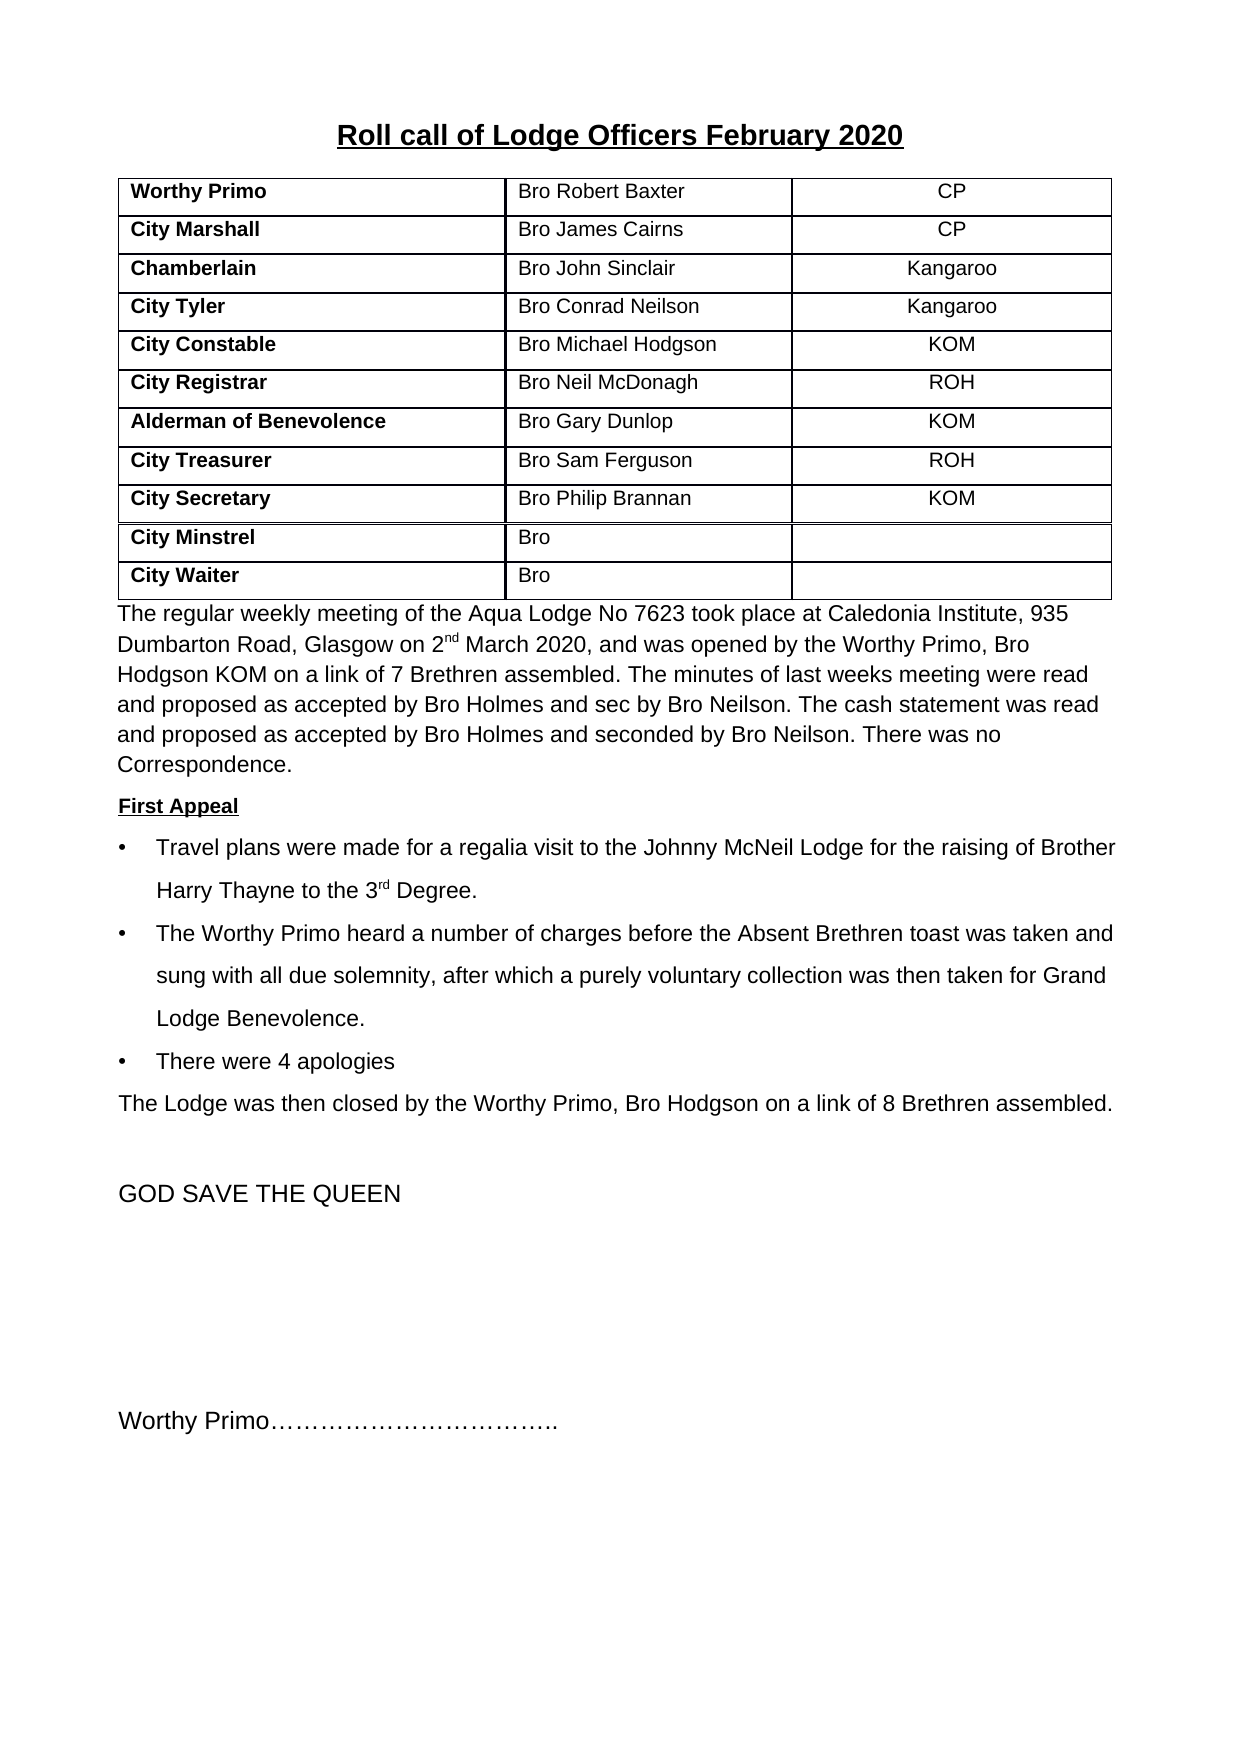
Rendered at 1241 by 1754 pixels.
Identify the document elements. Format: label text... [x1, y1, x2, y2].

table_cell City Registrar [119, 371, 504, 407]
table_cell City Constable [119, 332, 504, 369]
table_cell ROH [793, 371, 1111, 407]
table_cell Bro Sam Ferguson [507, 448, 791, 484]
text The regular weekly meeting of the Aqua Lodge No 7623 took place at Caledonia Institute, 935 Dumbarton Road, Glasgow on 2nd March 2020, and was opened by the Worthy Primo, Bro Hodgson KOM on a link of 7 Brethren assembled. The minutes of last weeks meeting were read and proposed as accepted by Bro Holmes and sec by Bro Neilson. The cash statement was read and proposed as accepted by Bro Holmes and seconded by Bro Neilson. There was no Correspondence. [117, 600, 1123, 778]
table_cell KOM [793, 486, 1111, 522]
table_cell [793, 563, 1111, 599]
table_cell City Minstrel [119, 525, 504, 561]
table_cell Bro [507, 525, 791, 561]
table_cell Bro John Sinclair [507, 255, 791, 292]
table_cell Bro Michael Hodgson [507, 332, 791, 369]
table_header Worthy Primo [119, 179, 504, 215]
table_cell [793, 525, 1111, 561]
list There were 4 apologies [81, 1048, 1122, 1074]
table_header Bro Robert Baxter [507, 179, 791, 215]
table_cell City Waiter [119, 563, 504, 599]
table_cell Bro Philip Brannan [507, 486, 791, 522]
table_cell Alderman of Benevolence [119, 409, 504, 446]
list Travel plans were made for a regalia visit to the Johnny McNeil Lodge for the raising of Brother [81, 834, 1122, 860]
table_cell Bro [507, 563, 791, 599]
table_cell City Treasurer [119, 448, 504, 484]
table_header CP [793, 179, 1111, 215]
table_cell CP [793, 217, 1111, 253]
table_cell ROH [793, 448, 1111, 484]
table_cell KOM [793, 332, 1111, 369]
text Roll call of Lodge Officers February 2020 [118, 118, 1122, 152]
list sung with all due solemnity, after which a purely voluntary collection was then taken for Grand [81, 962, 1122, 988]
text First Appeal [118, 794, 1122, 818]
table_cell Kangaroo [793, 255, 1111, 292]
table_cell Chamberlain [119, 255, 504, 292]
text The Lodge was then closed by the Worthy Primo, Bro Hodgson on a link of 8 Brethren assembled. [118, 1090, 1122, 1117]
table_cell Bro James Cairns [507, 217, 791, 253]
table_cell Bro Gary Dunlop [507, 409, 791, 446]
list The Worthy Primo heard a number of charges before the Absent Brethren toast was taken and [81, 919, 1122, 946]
table_cell Bro Neil McDonagh [507, 371, 791, 407]
text Worthy Primo…………………………….. [118, 1406, 1122, 1435]
table_cell City Marshall [119, 217, 504, 253]
table_cell KOM [793, 409, 1111, 446]
list Harry Thayne to the 3rd Degree. [81, 877, 1122, 903]
table_cell City Tyler [119, 294, 504, 330]
text GOD SAVE THE QUEEN [118, 1178, 1122, 1207]
table_cell City Secretary [119, 486, 504, 522]
table_cell Kangaroo [793, 294, 1111, 330]
list Lodge Benevolence. [81, 1005, 1122, 1031]
table_cell Bro Conrad Neilson [507, 294, 791, 330]
